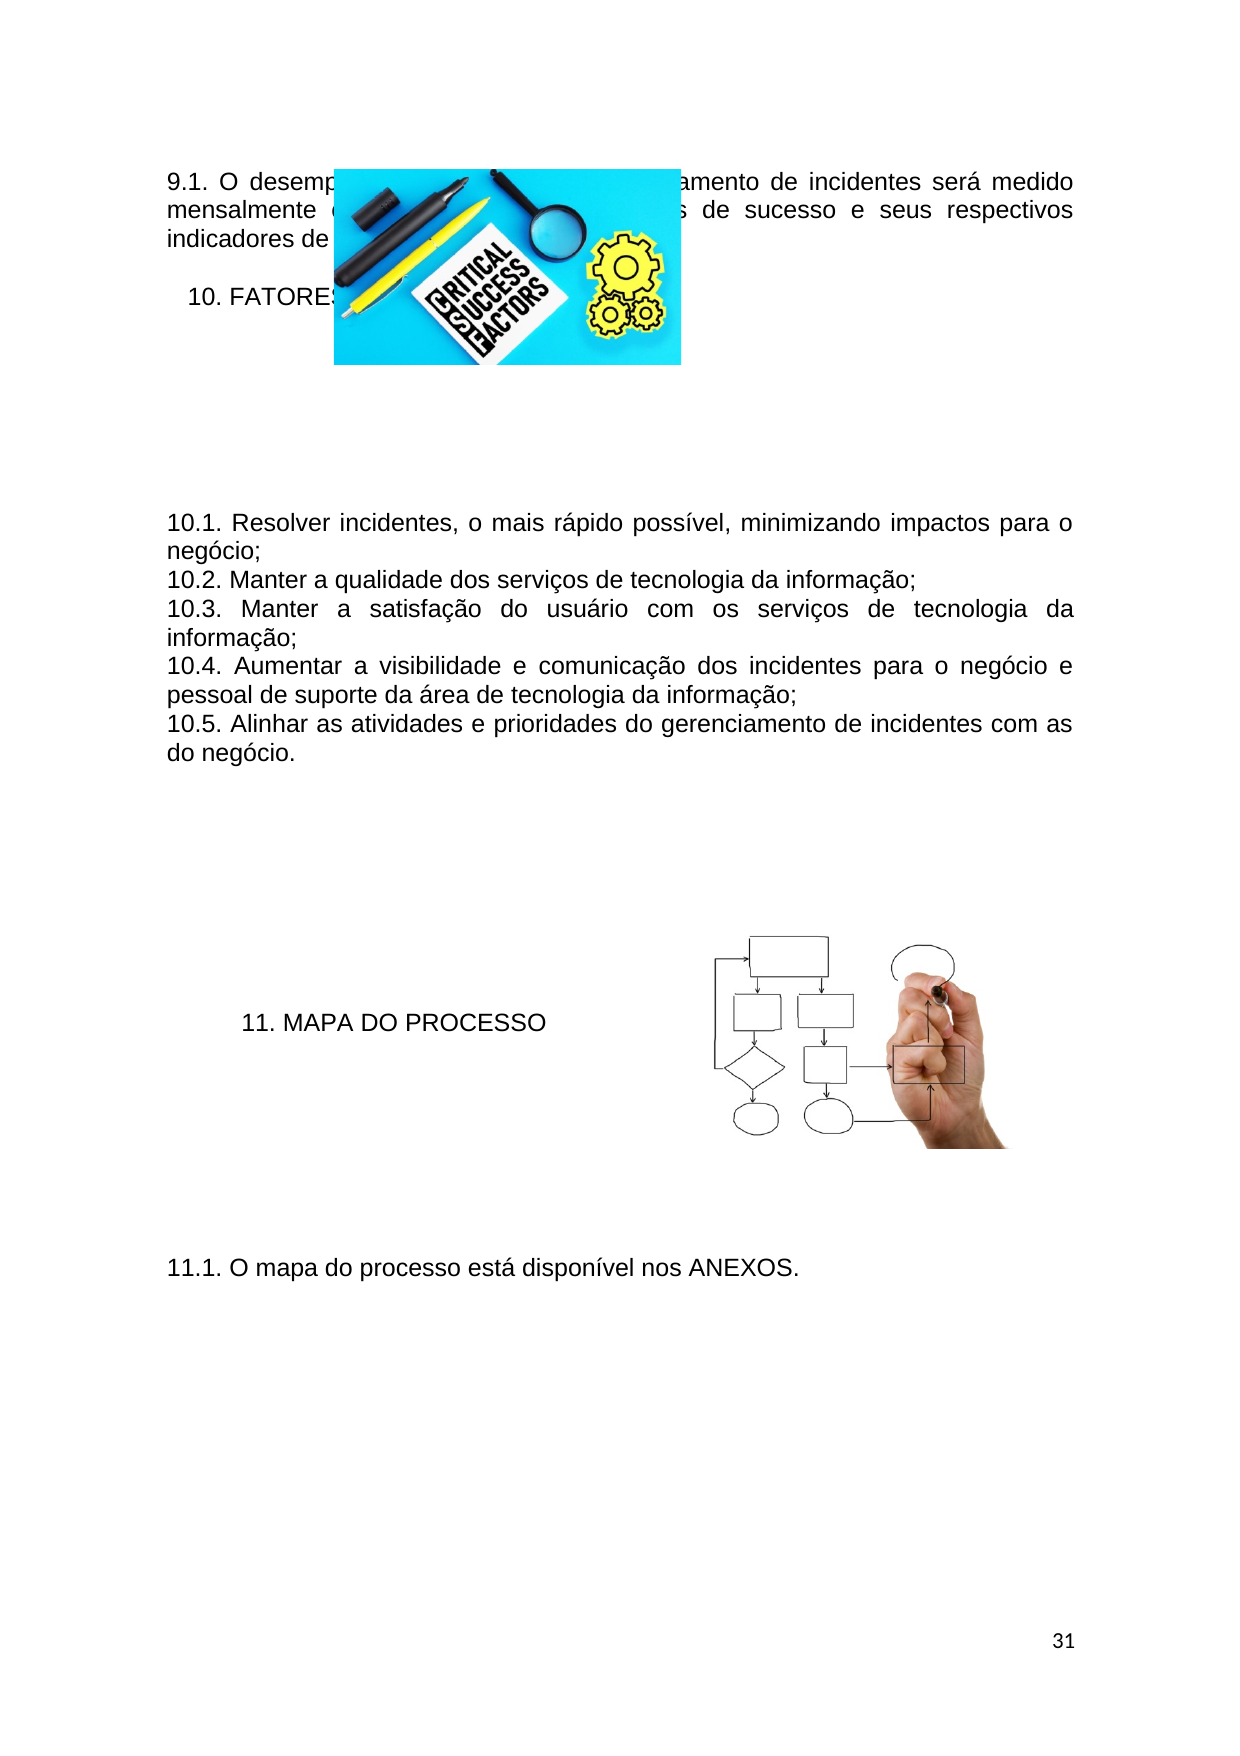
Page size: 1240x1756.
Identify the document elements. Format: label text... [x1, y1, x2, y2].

text 10.5. Alinhar as atividades e prioridades do gerenciamento de incidentes com as do negócio. [167, 709, 1075, 766]
text 10.4. Aumentar a visibilidade e comunicação dos incidentes para o negócio e pessoal de suporte da área de tecnologia da informação; [167, 651, 1075, 709]
table_header 10. FATORES CRÍTICOS DE SUCESSO [167, 282, 665, 479]
text 10.2. Manter a qualidade dos serviços de tecnologia da informação; [167, 565, 1075, 594]
table_header [621, 924, 679, 1149]
text 9.1. O desempenho do processo de gerenciamento de incidentes será medido mensalmente com base nos fatores críticos de sucesso e seus respectivos indicadores de desempenho. [167, 167, 1075, 253]
text 10.3. Manter a satisfação do usuário com os serviços de tecnologia da informação; [167, 594, 1075, 651]
text 10.1. Resolver incidentes, o mais rápido possível, minimizando impactos para o negócio; [167, 507, 1075, 565]
table_header 11. MAPA DO PROCESSO [167, 924, 621, 1149]
table_header [1017, 924, 1075, 1149]
text 11.1. O mapa do processo está disponível nos ANEXOS. [167, 1252, 1075, 1281]
table_header [665, 282, 1075, 479]
